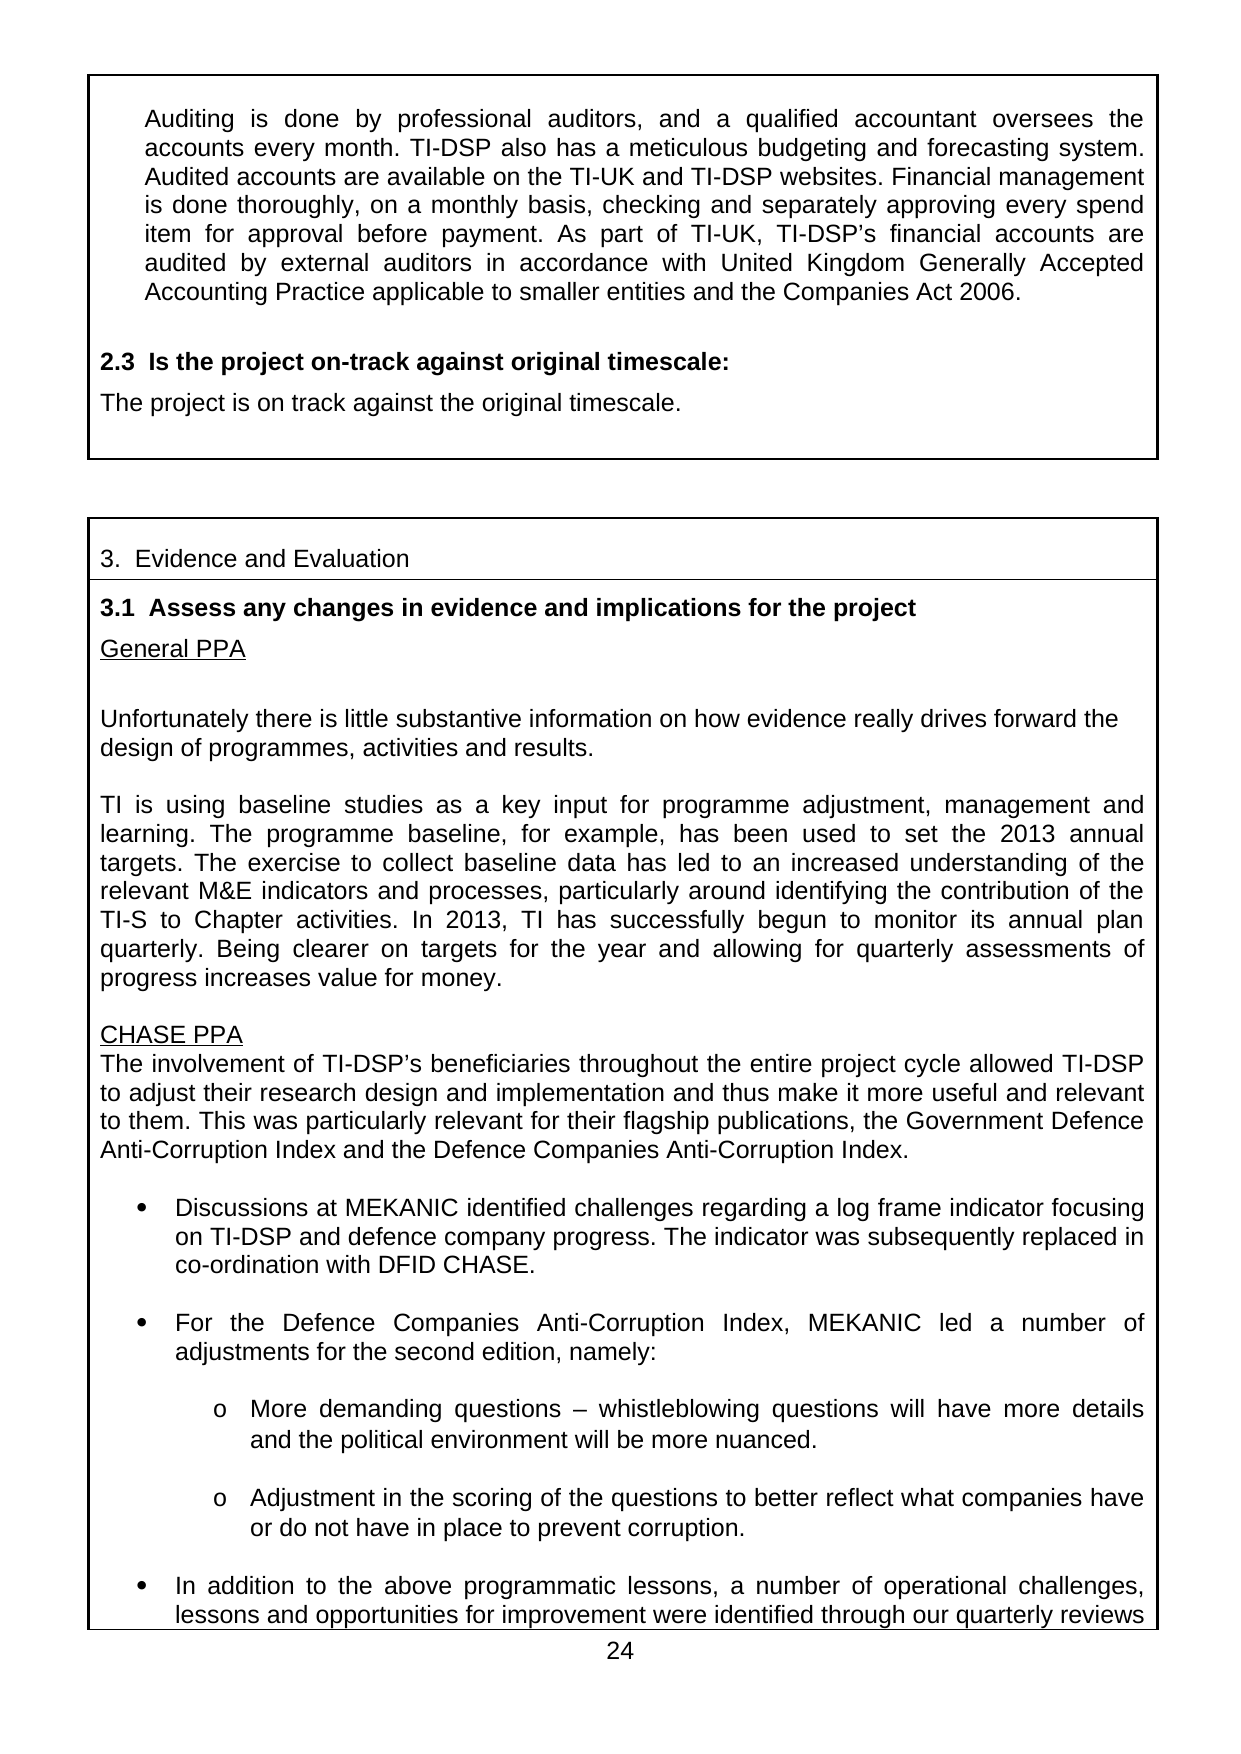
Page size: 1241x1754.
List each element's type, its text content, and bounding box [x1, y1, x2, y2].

table_cell 3.1 Assess any changes in evidence and implications for the project General PPA Unfortunately there is little substantive information on how evidence really drives forward the design of programmes, activities and results. TI is using baseline studies as a key input for programme adjustment, management and learning. The programme baseline, for example, has been used to set the 2013 annual targets. The exercise to collect baseline data has led to an increased understanding of the relevant M&E indicators and processes, particularly around identifying the contribution of the TI-S to Chapter activities. In 2013, TI has successfully begun to monitor its annual plan quarterly. Being clearer on targets for the year and allowing for quarterly assessments of progress increases value for money. CHASE PPA The involvement of TI-DSP’s beneficiaries throughout the entire project cycle allowed TI-DSP to adjust their research design and implementation and thus make it more useful and relevant to them. This was particularly relevant for their flagship publications, the Government Defence Anti-Corruption Index and the Defence Companies Anti-Corruption Index. Discussions at MEKANIC identified challenges regarding a log frame indicator focusing on TI-DSP and defence company progress. The indicator was subsequently replaced in co-ordination with DFID CHASE. For the Defence Companies Anti-Corruption Index, MEKANIC led a number of adjustments for the second edition, namely: More demanding questions – whistleblowing questions will have more details and the political environment will be more nuanced. Adjustment in the scoring of the questions to better reflect what companies have or do not have in place to prevent corruption. In addition to the above programmatic lessons, a number of operational challenges, lessons and opportunities for improvement were identified through our quarterly reviews [90, 580, 1156, 1628]
table_cell Auditing is done by professional auditors, and a qualified accountant oversees the accounts every month. TI-DSP also has a meticulous budgeting and forecasting system. Audited accounts are available on the TI-UK and TI-DSP websites. Financial management is done thoroughly, on a monthly basis, checking and separately approving every spend item for approval before payment. As part of TI-UK, TI-DSP’s financial accounts are audited by external auditors in accordance with United Kingdom Generally Accepted Accounting Practice applicable to smaller entities and the Companies Act 2006. Is the project on-track against original timescale: The project is on track against the original timescale. [90, 76, 1156, 458]
table_header 3. Evidence and Evaluation [90, 519, 1156, 578]
